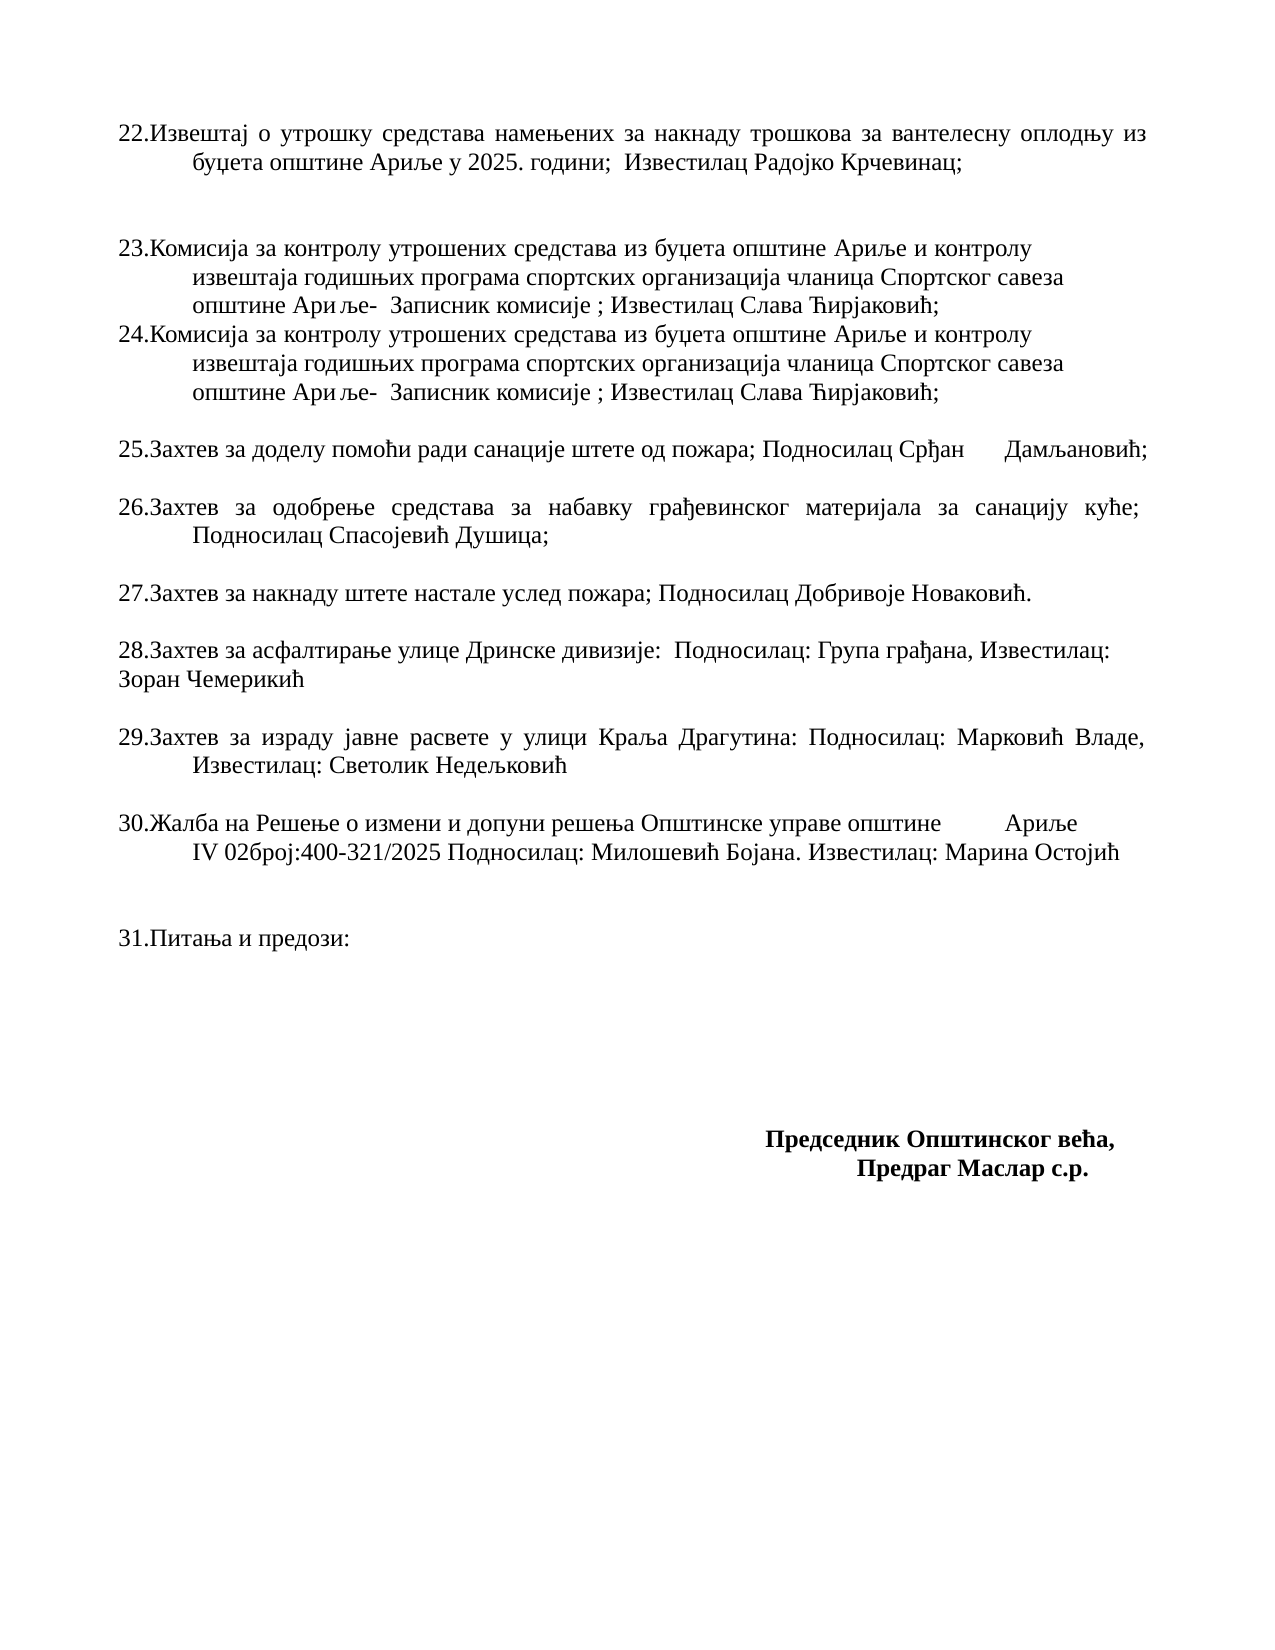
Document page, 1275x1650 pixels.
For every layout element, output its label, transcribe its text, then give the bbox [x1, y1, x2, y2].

list Питања и предози: [118, 923, 1157, 952]
list Комисија за контролу утрошених средстава из буџета општине Ариље и контролу извештаја годишњих програма спортских организација чланица Спортског савеза општине Ари ље- Записник комисије ; Известилац Слава Ћирјаковић; [118, 319, 1157, 406]
list Захтев за доделу помоћи ради санације штете од пожара; Подносилац Срђан Дамљановић; [118, 434, 1157, 463]
list Захтев за израду јавне расвете у улици Краља Драгутина: Подносилац: Марковић Владе, Известилац: Светолик Недељковић [118, 722, 1157, 779]
text Председник Општинског већа, [118, 1124, 1157, 1153]
list Жалба на Решење о измени и допуни решења Општинске управе општине Ариље IV 02број:400-321/2025 Подносилац: Милошевић Бојана. Известилац: Марина Остојић [118, 808, 1157, 866]
list Извештај о утрошку средстава намењених за накнаду трошкова за вантелесну оплодњу из буџета општине Ариље у 2025. години; Известилац Радојко Крчевинац; [118, 118, 1157, 176]
list Комисија за контролу утрошених средстава из буџета општине Ариље и контролу извештаја годишњих програма спортских организација чланица Спортског савеза општине Ари ље- Записник комисије ; Известилац Слава Ћирјаковић; [118, 233, 1157, 319]
list Захтев за одобрење средстава за набавку грађевинског материјала за санацију куће; Подносилац Спасојевић Душица; [118, 492, 1157, 549]
text Предраг Маслар с.р. [118, 1153, 1157, 1182]
list Захтев за асфалтирање улице Дринске дивизије: Подносилац: Група грађана, Известилац: Зоран Чемерикић [118, 636, 1157, 693]
list Захтев за накнаду штете настале услед пожара; Подносилац Добривоје Новаковић. [118, 578, 1157, 607]
